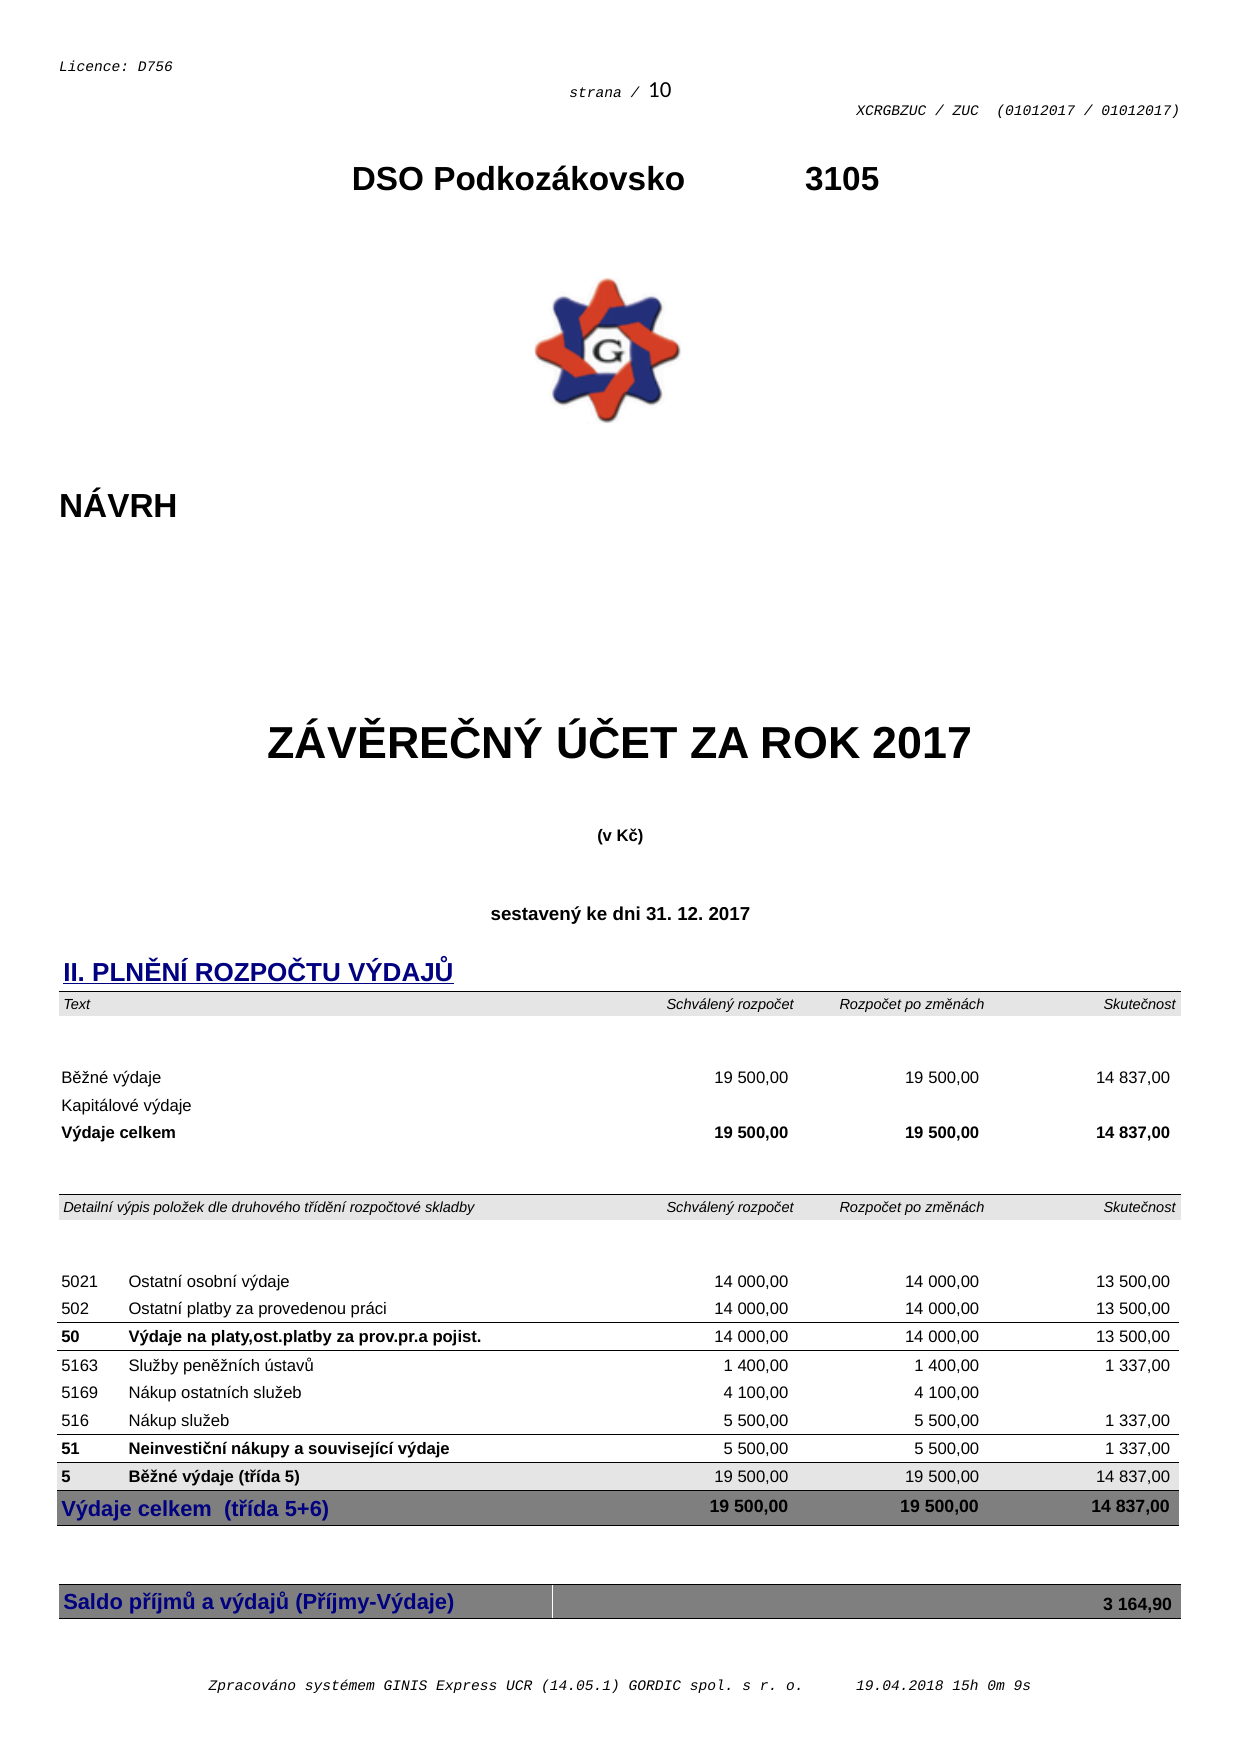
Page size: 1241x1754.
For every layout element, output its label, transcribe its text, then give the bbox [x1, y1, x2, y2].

table_cell 19 500,00 [606, 1463, 797, 1490]
table_cell Běžné výdaje (třída 5) [124, 1463, 606, 1490]
table_cell 14 837,00 [988, 1491, 1179, 1525]
table_cell 14 837,00 [988, 1119, 1179, 1146]
table_header Text [59, 992, 608, 1016]
table_header [553, 1585, 608, 1618]
table_header Ostatní osobní výdaje [124, 1267, 606, 1295]
table_cell 5 500,00 [606, 1406, 797, 1434]
table_cell [988, 1379, 1179, 1406]
picture [534, 278, 682, 426]
table_cell 5 [57, 1463, 124, 1490]
table_cell Výdaje celkem (třída 5+6) [57, 1491, 606, 1525]
table_cell 1 337,00 [988, 1406, 1179, 1434]
text II. PLNĚNÍ ROZPOČTU VÝDAJŮ [63, 957, 1177, 987]
table_header Saldo příjmů a výdajů (Příjmy-Výdaje) [59, 1585, 552, 1618]
table_header Skutečnost [990, 1195, 1181, 1220]
table_header Rozpočet po změnách [799, 992, 990, 1016]
table_cell 13 500,00 [988, 1295, 1179, 1322]
table_cell 19 500,00 [797, 1119, 988, 1146]
table_header 19 500,00 [797, 1064, 988, 1091]
table_header 3 164,90 [990, 1585, 1181, 1618]
table_cell [797, 1091, 988, 1119]
table_cell 5163 [57, 1351, 124, 1379]
table_header [608, 1585, 799, 1618]
table_header 14 837,00 [988, 1064, 1179, 1091]
table_header Detailní výpis položek dle druhového třídění rozpočtové skladby [59, 1195, 608, 1220]
table_cell 19 500,00 [606, 1491, 797, 1525]
table_cell 5169 [57, 1379, 124, 1406]
table_header Schválený rozpočet [608, 992, 799, 1016]
table_cell Nákup ostatních služeb [124, 1379, 606, 1406]
table_cell [988, 1091, 1179, 1119]
table_cell 1 400,00 [606, 1351, 797, 1379]
table_cell 1 337,00 [988, 1435, 1179, 1462]
table_cell [606, 1091, 797, 1119]
table_cell Služby peněžních ústavů [124, 1351, 606, 1379]
table_cell 19 500,00 [797, 1463, 988, 1490]
table_header [799, 1585, 990, 1618]
table_header Skutečnost [990, 992, 1181, 1016]
table_cell 5 500,00 [797, 1435, 988, 1462]
table_cell 5 500,00 [606, 1435, 797, 1462]
table_cell 1 337,00 [988, 1351, 1179, 1379]
table_header 5021 [57, 1267, 124, 1295]
table_cell Ostatní platby za provedenou práci [124, 1295, 606, 1322]
table_cell 51 [57, 1435, 124, 1462]
table_cell 1 400,00 [797, 1351, 988, 1379]
table_header 14 000,00 [606, 1267, 797, 1295]
table_cell 502 [57, 1295, 124, 1322]
table_cell Výdaje celkem [57, 1119, 606, 1146]
table_header Schválený rozpočet [608, 1195, 799, 1220]
table_cell 19 500,00 [797, 1491, 988, 1525]
table_cell 14 000,00 [797, 1323, 988, 1350]
table_cell 13 500,00 [988, 1323, 1179, 1350]
table_cell Nákup služeb [124, 1406, 606, 1434]
table_cell 50 [57, 1323, 124, 1350]
table_cell 19 500,00 [606, 1119, 797, 1146]
table_cell 4 100,00 [606, 1379, 797, 1406]
table_cell 516 [57, 1406, 124, 1434]
table_cell 14 837,00 [988, 1463, 1179, 1490]
table_cell Neinvestiční nákupy a související výdaje [124, 1435, 606, 1462]
table_header Běžné výdaje [57, 1064, 606, 1091]
table_header 13 500,00 [988, 1267, 1179, 1295]
table_cell 5 500,00 [797, 1406, 988, 1434]
table_cell 14 000,00 [606, 1295, 797, 1322]
table_cell 14 000,00 [606, 1323, 797, 1350]
table_cell 14 000,00 [797, 1295, 988, 1322]
table_header 14 000,00 [797, 1267, 988, 1295]
table_cell 4 100,00 [797, 1379, 988, 1406]
table_cell Kapitálové výdaje [57, 1091, 606, 1119]
table_header Rozpočet po změnách [799, 1195, 990, 1220]
table_header 19 500,00 [606, 1064, 797, 1091]
table_cell Výdaje na platy,ost.platby za prov.pr.a pojist. [124, 1323, 606, 1350]
